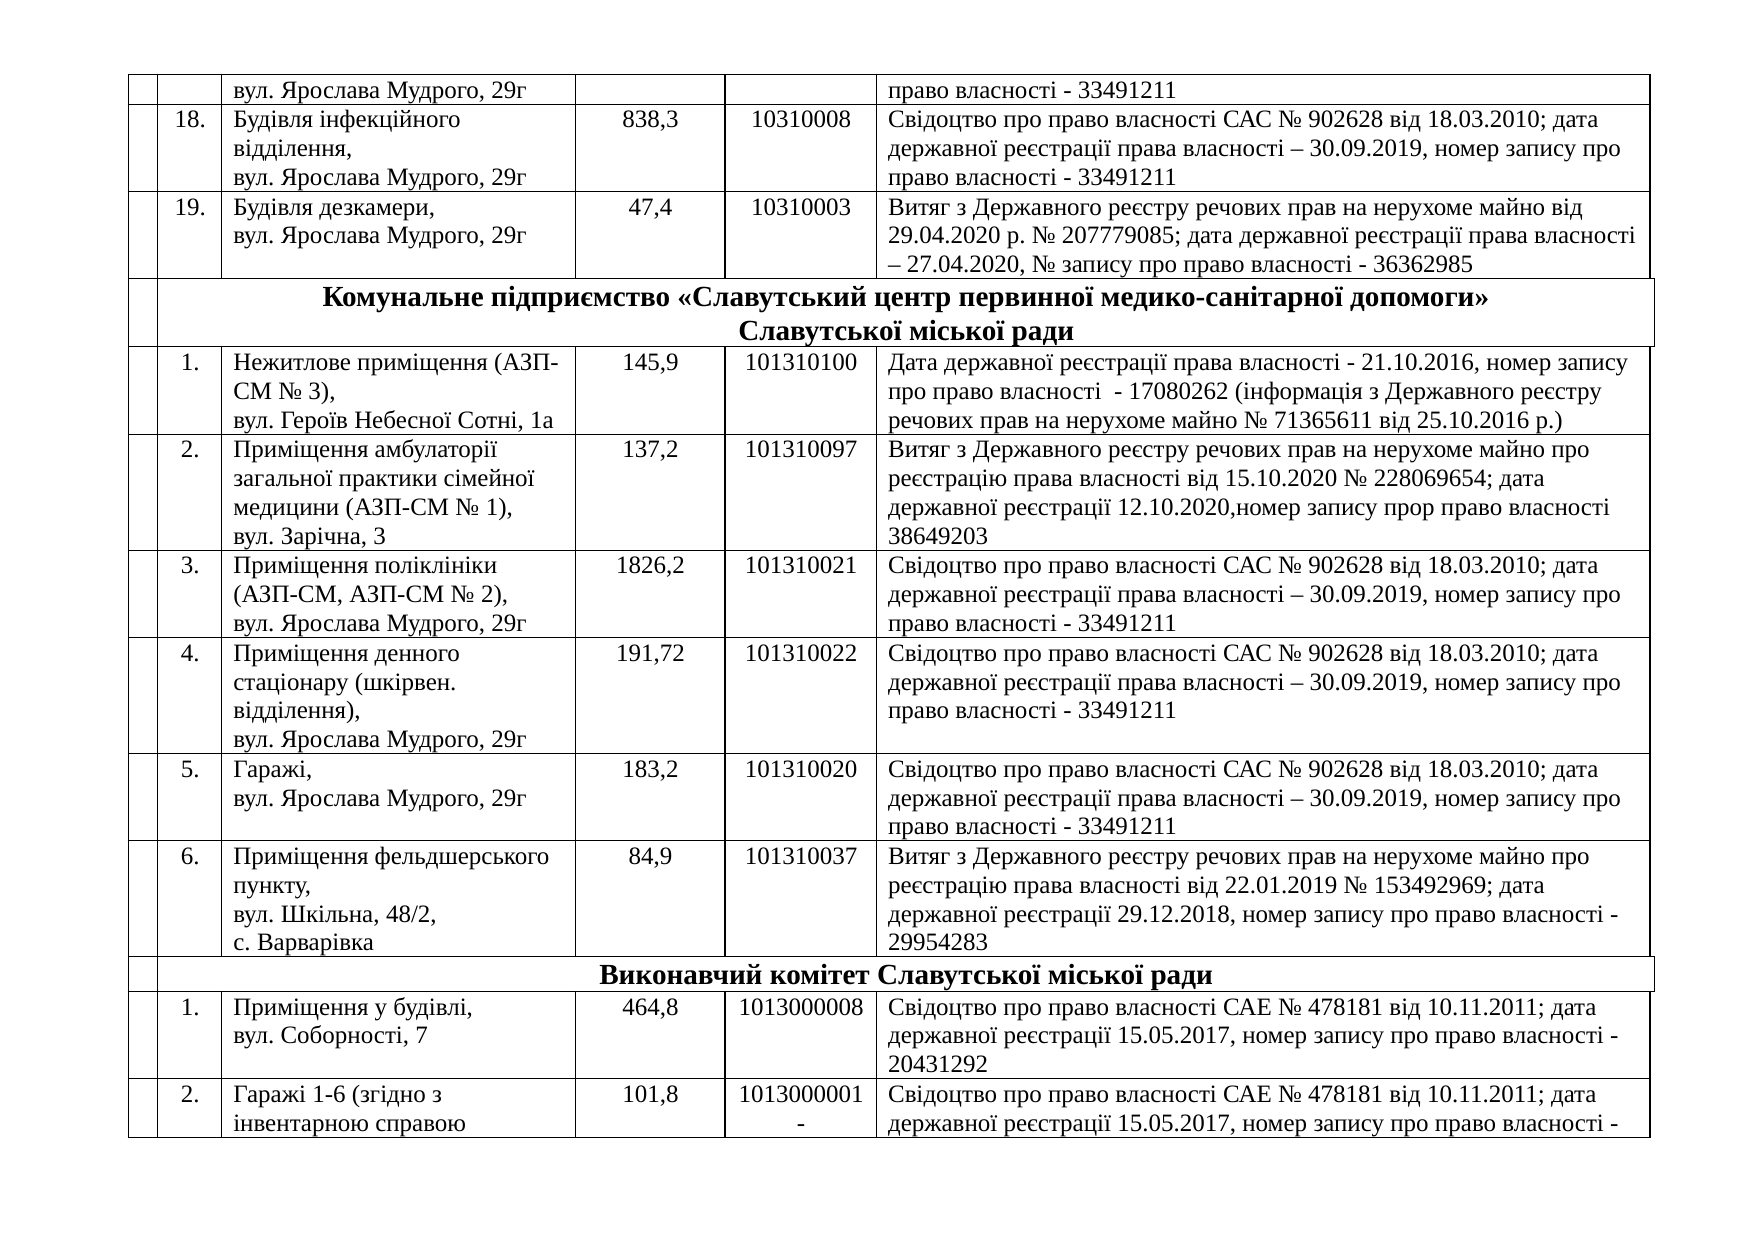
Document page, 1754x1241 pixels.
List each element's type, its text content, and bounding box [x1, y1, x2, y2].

table_cell 101310020 [726, 754, 876, 840]
table_cell 1. [158, 347, 221, 433]
table_cell [129, 551, 157, 637]
table_cell Гаражі, вул. Ярослава Мудрого, 29г [222, 754, 575, 840]
table_cell 1826,2 [576, 551, 724, 637]
table_cell 2. [158, 435, 221, 549]
table_cell Свідоцтво про право власності САС № 902628 від 18.03.2010; дата державної реєстрації права власності – 30.09.2019, номер запису про право власності - 33491211 [877, 754, 1649, 840]
table_cell 1013000008 [726, 992, 876, 1078]
table_cell [129, 347, 157, 433]
table_cell 464,8 [576, 992, 724, 1078]
table_cell Виконавчий комітет Славутської міської ради [158, 957, 1654, 991]
table_cell 183,2 [576, 754, 724, 840]
table_cell 1. [158, 992, 221, 1078]
table_cell Приміщення у будівлі, вул. Соборності, 7 [222, 992, 575, 1078]
table_cell 19. [158, 192, 221, 278]
table_cell Свідоцтво про право власності САС № 902628 від 18.03.2010; дата державної реєстрації права власності – 30.09.2019, номер запису про право власності - 33491211 [877, 105, 1649, 191]
table_cell [129, 957, 157, 991]
table_cell 84,9 [576, 841, 724, 956]
table_cell [158, 75, 221, 103]
table_cell Витяг з Державного реєстру речових прав на нерухоме майно про реєстрацію права власності від 15.10.2020 № 228069654; дата державної реєстрації 12.10.2020,номер запису прор право власності 38649203 [877, 435, 1649, 549]
table_cell Приміщення денного стаціонару (шкірвен. відділення), вул. Ярослава Мудрого, 29г [222, 638, 575, 753]
table_cell 101310037 [726, 841, 876, 956]
table_cell 101310097 [726, 435, 876, 549]
table_cell право власності - 33491211 [877, 75, 1649, 103]
table_cell [129, 75, 157, 103]
table_cell 10310003 [726, 192, 876, 278]
table_cell 838,3 [576, 105, 724, 191]
table_cell 18. [158, 105, 221, 191]
table_cell 101310100 [726, 347, 876, 433]
table_cell Будівля дезкамери, вул. Ярослава Мудрого, 29г [222, 192, 575, 278]
table_cell 101310021 [726, 551, 876, 637]
table_cell Гаражі 1-6 (згідно з інвентарною справою [222, 1079, 575, 1137]
table_cell [129, 435, 157, 549]
table_cell 191,72 [576, 638, 724, 753]
table_cell 2. [158, 1079, 221, 1137]
table_cell [129, 192, 157, 278]
table_cell Комунальне підприємство «Славутський центр первинної медико-санітарної допомоги» Славутської міської ради [158, 279, 1654, 346]
table_cell [129, 992, 157, 1078]
table_cell Дата державної реєстрації права власності - 21.10.2016, номер запису про право власності - 17080262 (інформація з Державного реєстру речових прав на нерухоме майно № 71365611 від 25.10.2016 р.) [877, 347, 1649, 433]
table_cell 137,2 [576, 435, 724, 549]
table_cell 1013000001- [726, 1079, 876, 1137]
table_cell 101,8 [576, 1079, 724, 1137]
table_cell Витяг з Державного реєстру речових прав на нерухоме майно про реєстрацію права власності від 22.01.2019 № 153492969; дата державної реєстрації 29.12.2018, номер запису про право власності - 29954283 [877, 841, 1649, 956]
table_cell [576, 75, 724, 103]
table_cell 3. [158, 551, 221, 637]
table_cell [726, 75, 876, 103]
table_cell [129, 279, 157, 346]
table_cell Нежитлове приміщення (АЗП-СМ № 3), вул. Героїв Небесної Сотні, 1а [222, 347, 575, 433]
table_cell 5. [158, 754, 221, 840]
table_cell 101310022 [726, 638, 876, 753]
table_cell Приміщення фельдшерського пункту, вул. Шкільна, 48/2, с. Варварівка [222, 841, 575, 956]
table_cell [129, 638, 157, 753]
table_cell Свідоцтво про право власності САЕ № 478181 від 10.11.2011; дата державної реєстрації 15.05.2017, номер запису про право власності [877, 1079, 1649, 1137]
table_cell 6. [158, 841, 221, 956]
table_cell [129, 841, 157, 956]
table_cell 47,4 [576, 192, 724, 278]
table_cell [129, 754, 157, 840]
table_cell Приміщення амбулаторії загальної практики сімейної медицини (АЗП-СМ № 1), вул. Зарічна, 3 [222, 435, 575, 549]
table_cell Свідоцтво про право власності САЕ № 478181 від 10.11.2011; дата державної реєстрації 15.05.2017, номер запису про право власності - 20431292 [877, 992, 1649, 1078]
table_cell Витяг з Державного реєстру речових прав на нерухоме майно від 29.04.2020 р. № 207779085; дата державної реєстрації права власності – 27.04.2020, № запису про право власності - 36362985 [877, 192, 1649, 278]
table_cell Будівля інфекційного відділення, вул. Ярослава Мудрого, 29г [222, 105, 575, 191]
table_cell 145,9 [576, 347, 724, 433]
table_cell [129, 105, 157, 191]
table_cell Свідоцтво про право власності САС № 902628 від 18.03.2010; дата державної реєстрації права власності – 30.09.2019, номер запису про право власності - 33491211 [877, 638, 1649, 753]
table_cell 4. [158, 638, 221, 753]
table_cell Свідоцтво про право власності САС № 902628 від 18.03.2010; дата державної реєстрації права власності – 30.09.2019, номер запису про право власності - 33491211 [877, 551, 1649, 637]
table_cell вул. Ярослава Мудрого, 29г [222, 75, 575, 103]
table_cell Приміщення поліклініки (АЗП-СМ, АЗП-СМ № 2), вул. Ярослава Мудрого, 29г [222, 551, 575, 637]
table_cell 10310008 [726, 105, 876, 191]
table_cell [129, 1079, 157, 1137]
